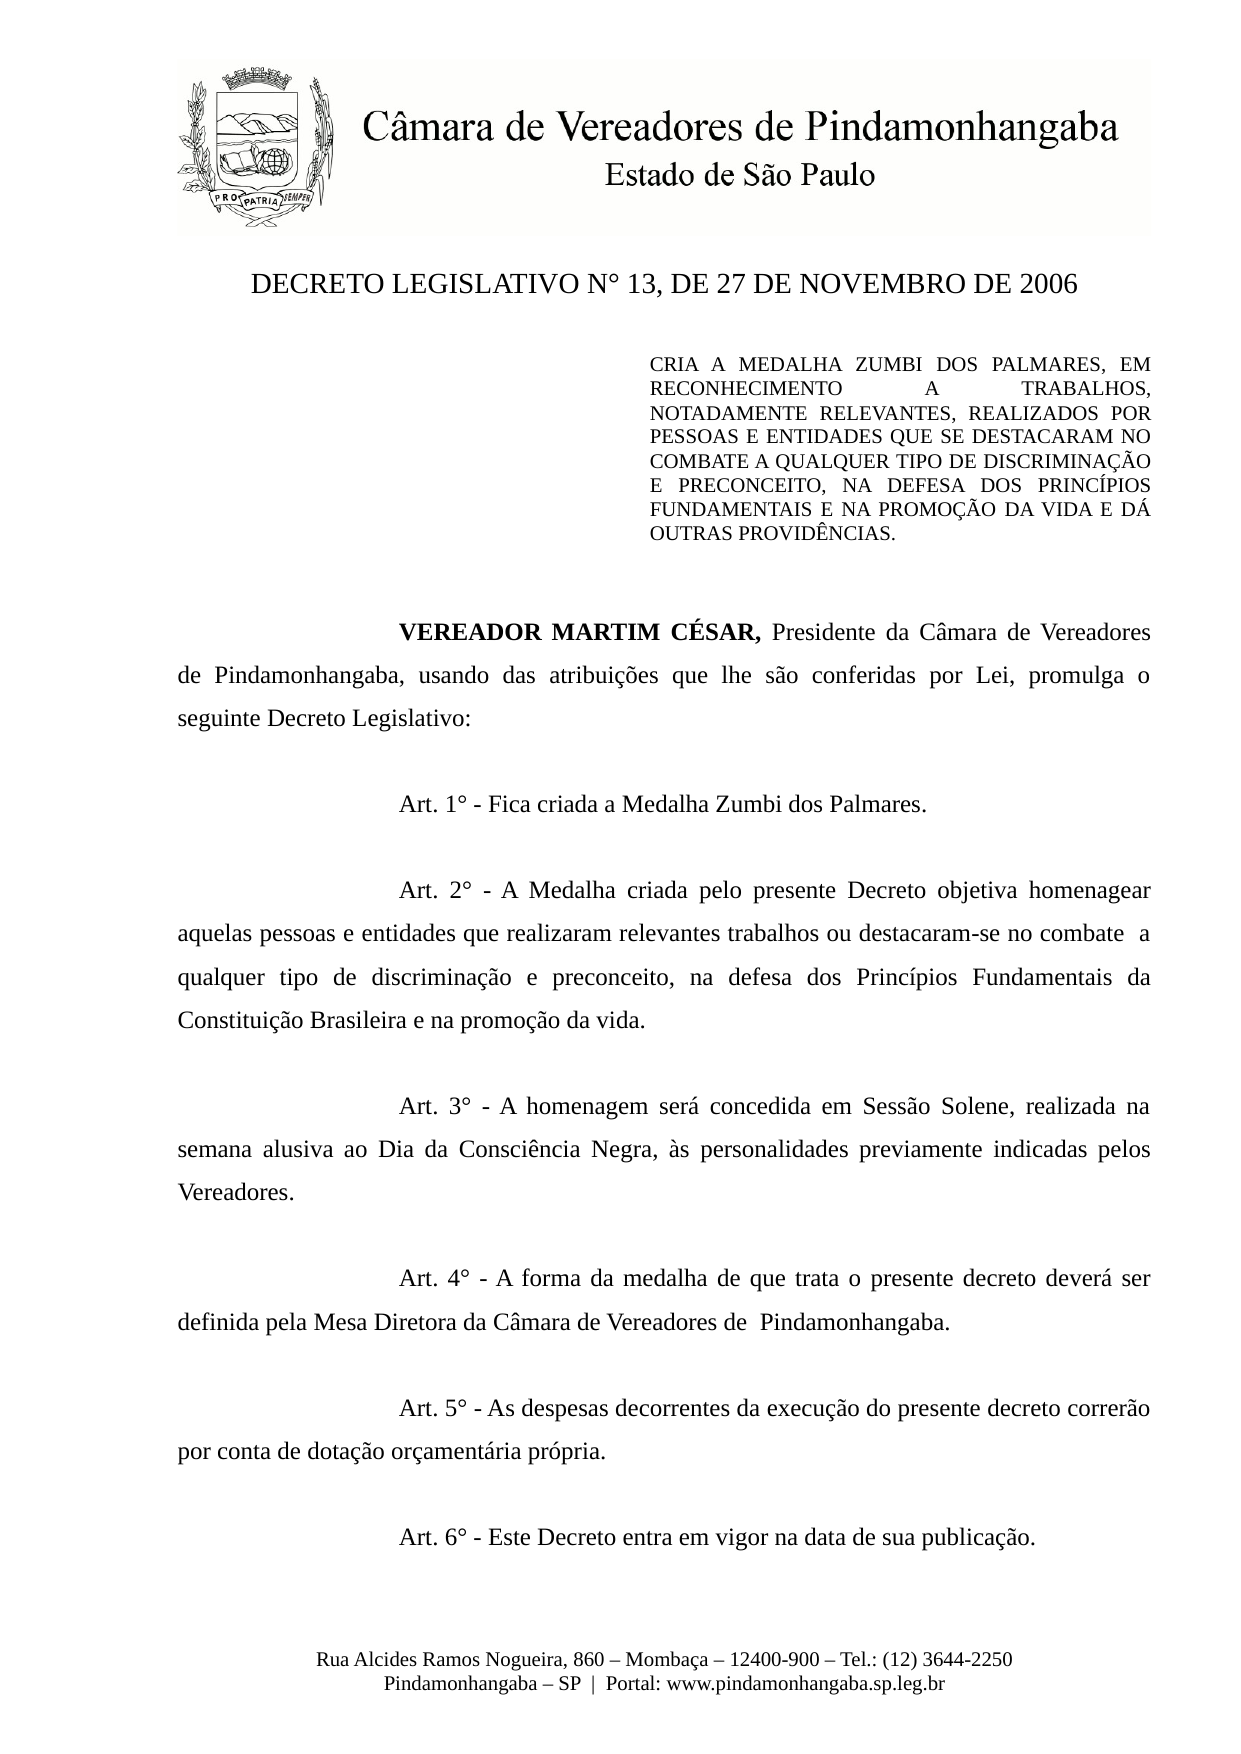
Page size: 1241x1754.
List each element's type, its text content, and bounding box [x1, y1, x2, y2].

text Art. 3° - A homenagem será concedida em Sessão Solene, realizada na semana alusiva ao Dia da Consciência Negra, às personalidades previamente indicadas pelos Vereadores. [177, 1091, 1152, 1206]
text Art. 5° - As despesas decorrentes da execução do presente decreto correrão por conta de dotação orçamentária própria. [177, 1393, 1152, 1465]
picture [177, 59, 1152, 236]
text Art. 2° - A Medalha criada pelo presente Decreto objetiva homenagear aquelas pessoas e entidades que realizaram relevantes trabalhos ou destacaram-se no combate a qualquer tipo de discriminação e preconceito, na defesa dos Princípios Fundamentais da Constituição Brasileira e na promoção da vida. [177, 875, 1152, 1033]
text Art. 1° - Fica criada a Medalha Zumbi dos Palmares. [177, 789, 1152, 818]
text Art. 4° - A forma da medalha de que trata o presente decreto deverá ser definida pela Mesa Diretora da Câmara de Vereadores de Pindamonhangaba. [177, 1263, 1152, 1335]
text DECRETO LEGISLATIVO N° 13, de 27 de novembro de 2006 [177, 266, 1152, 299]
text CRIA A MEDALHA ZUMBI DOS PALMARES, EM RECONHECIMENTO A TRABALHOS, NOTADAMENTE RELEVANTES, REALIZADOS POR PESSOAS E ENTIDADES QUE SE DESTACARAM NO COMBATE A QUALQUER TIPO DE DISCRIMINAÇÃO E PRECONCEITO, NA DEFESA DOS PRINCÍPIOS FUNDAMENTAIS E NA PROMOÇÃO DA VIDA E DÁ OUTRAS PROVIDÊNCIAS. [649, 352, 1152, 545]
text VEREADOR MARTIM CÉSAR, Presidente da Câmara de Vereadores de Pindamonhangaba, usando das atribuições que lhe são conferidas por Lei, promulga o seguinte Decreto Legislativo: [177, 617, 1152, 732]
text Art. 6° - Este Decreto entra em vigor na data de sua publicação. [177, 1522, 1152, 1551]
